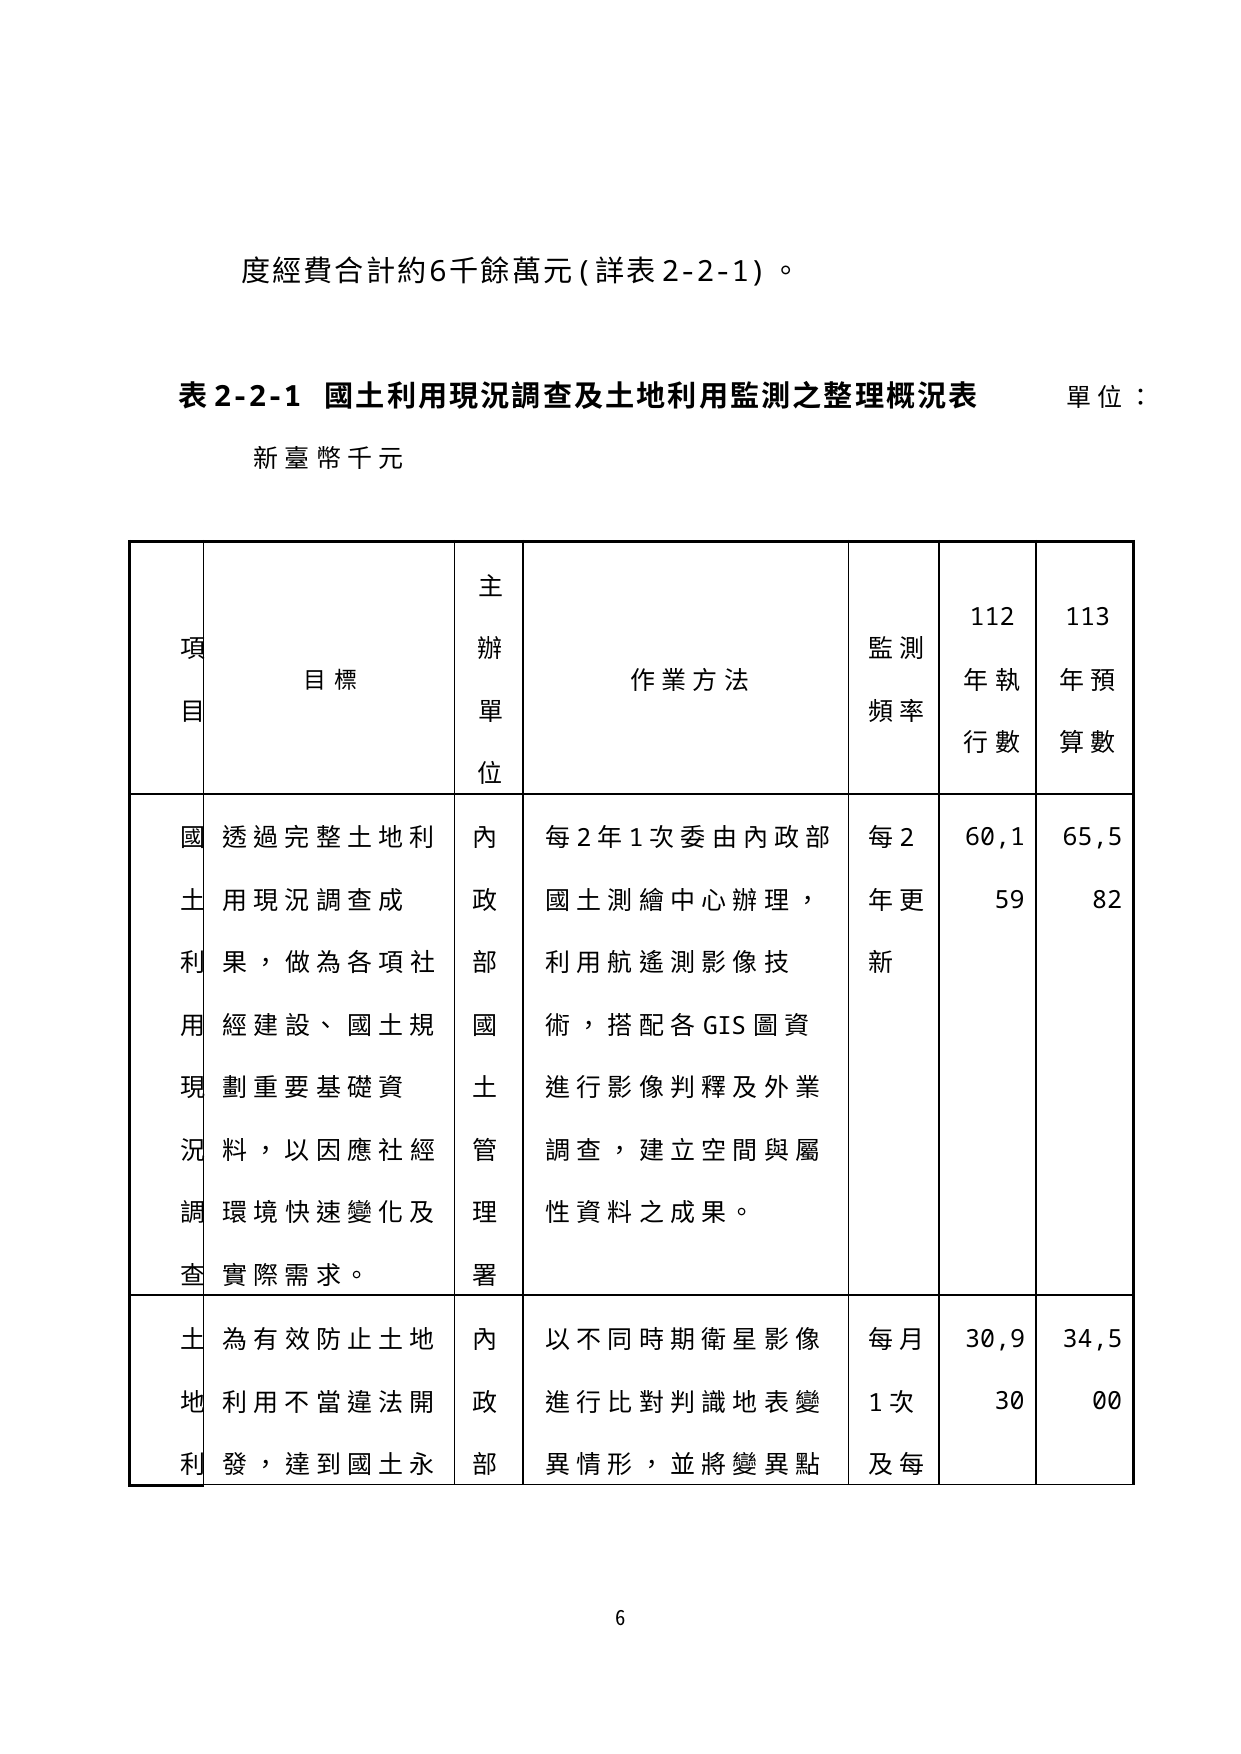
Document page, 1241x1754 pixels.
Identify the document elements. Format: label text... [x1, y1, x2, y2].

table_cell 每2年1次委由內政部國土測繪中心辦理，利用航遙測影像技術，搭配各GIS圖資進行影像判釋及外業調查，建立空間與屬性資料之成果。 [524, 795, 848, 1294]
table_cell 以不同時期衛星影像進行比對判識地表變異情形，並將變異點 [524, 1296, 848, 1483]
table_header 113年預算數 [1037, 543, 1132, 793]
table_header 項目 [131, 543, 203, 793]
table_header 作業方法 [524, 543, 848, 793]
table_cell 為有效防止土地利用不當違法開發，達到國土永 [204, 1296, 454, 1483]
table_cell 土地利 [131, 1296, 203, 1483]
table_header 主辦 單位 [455, 543, 522, 793]
table_cell 60,159 [940, 795, 1035, 1294]
text 表2-2-1 國土利用現況調查及土地利用監測之整理概況表 單位：新臺幣千元 [118, 352, 1137, 540]
table_cell 每2年更新 [849, 795, 938, 1294]
table_cell 內政部國土管理署 [455, 795, 522, 1294]
table_cell 30,930 [940, 1296, 1035, 1483]
table_cell 透過完整土地利用現況調查成果，做為各項社經建設、國土規劃重要基礎資料，以因應社經環境快速變化及實際需求。 [204, 795, 454, 1294]
table_cell 34,500 [1037, 1296, 1132, 1483]
table_cell 國土利用現況調查 [131, 795, 203, 1294]
table_header 監測 頻率 [849, 543, 938, 793]
text 度經費合計約6千餘萬元(詳表2-2-1)。 [236, 227, 1063, 352]
table_cell 65,582 [1037, 795, 1132, 1294]
table_header 目標 [204, 543, 454, 793]
table_cell 內政部 [455, 1296, 522, 1483]
table_cell 每月1次及每 [849, 1296, 938, 1483]
table_header 112年執行數 [940, 543, 1035, 793]
